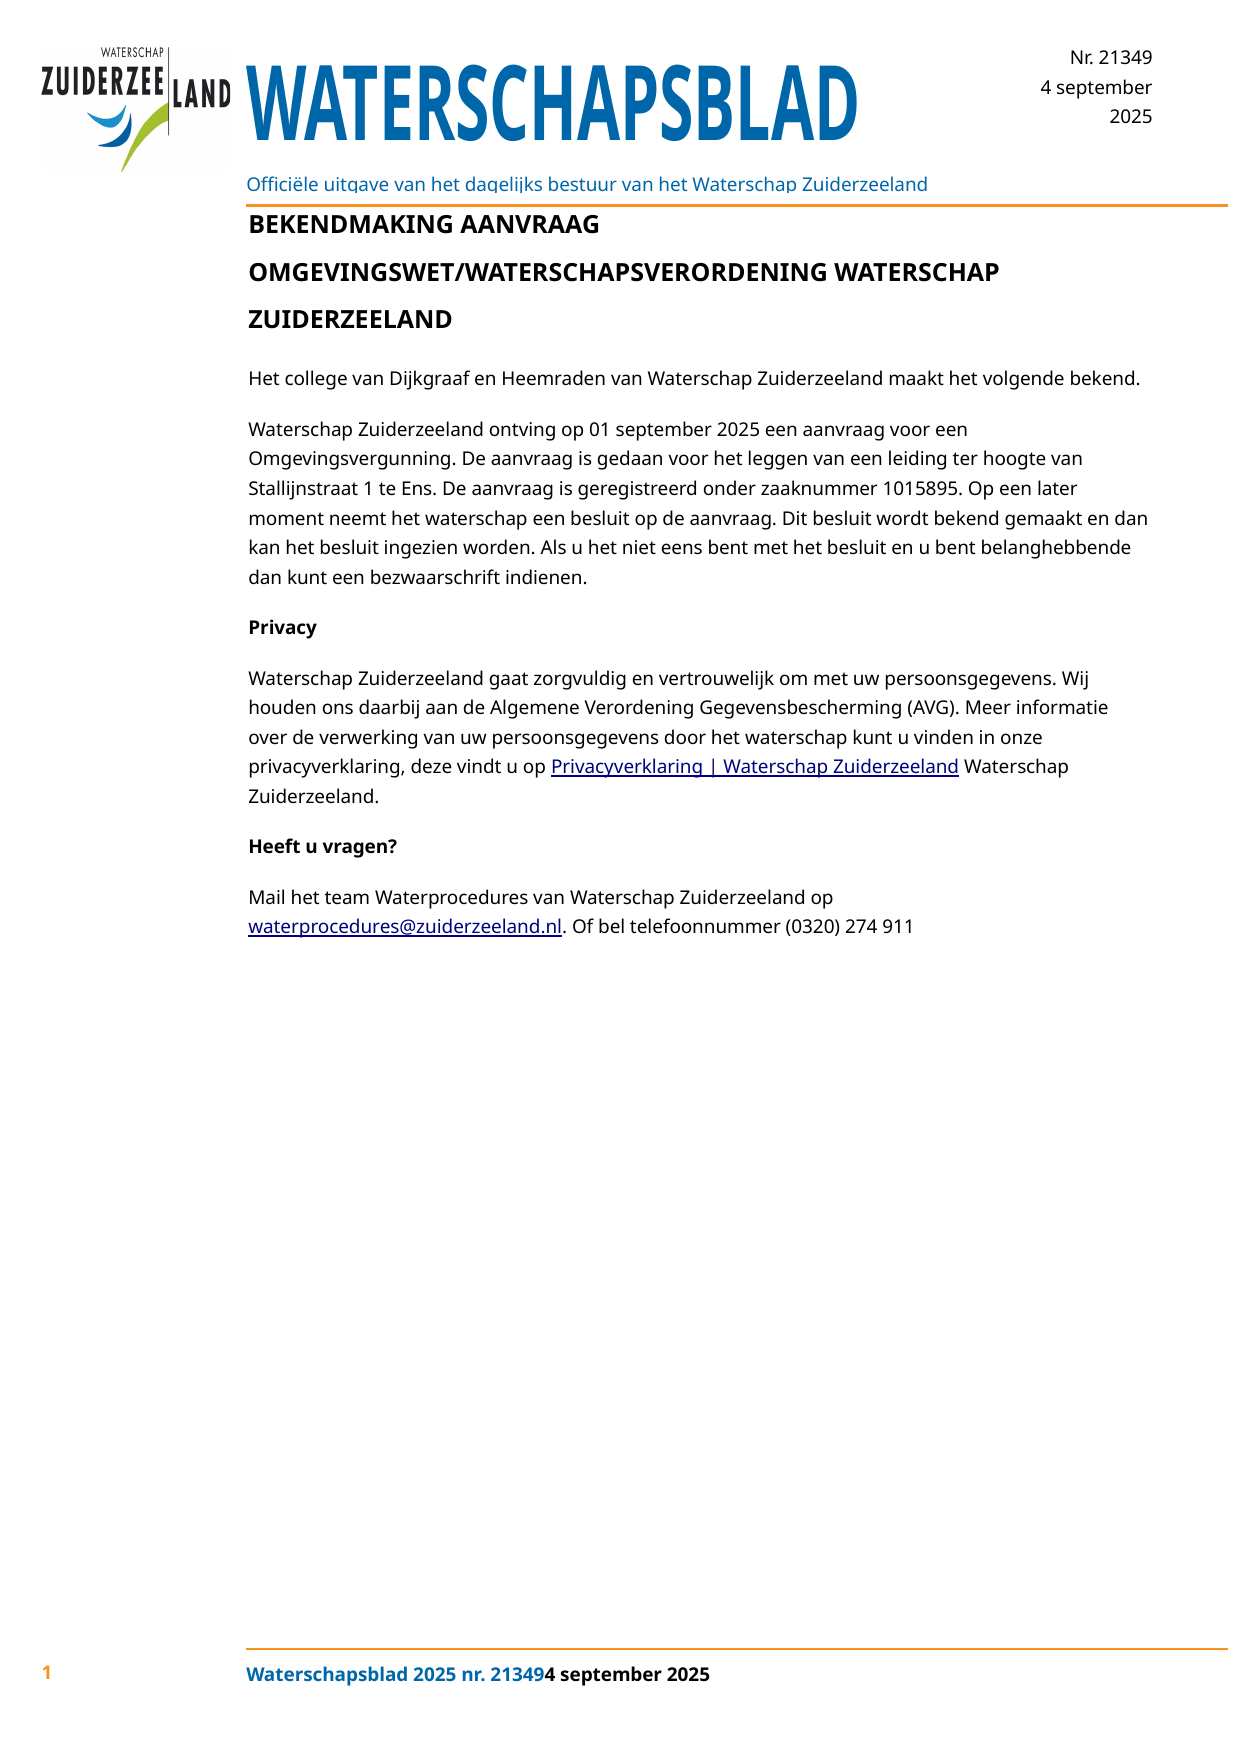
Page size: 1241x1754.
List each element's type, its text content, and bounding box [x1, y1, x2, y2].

text Heeft u vragen? [248, 833, 1152, 859]
text Privacy [248, 614, 1152, 640]
text BEKENDMAKING AANVRAAG OMGEVINGSWET/WATERSCHAPSVERORDENING WATERSCHAP ZUIDERZEELAND [248, 207, 1152, 336]
text Het college van Dijkgraaf en Heemraden van Waterschap Zuiderzeeland maakt het volgende bekend. [248, 366, 1152, 391]
text Waterschap Zuiderzeeland ontving op 01 september 2025 een aanvraag voor een Omgevingsvergunning. De aanvraag is gedaan voor het leggen van een leiding ter hoogte van Stallijnstraat 1 te Ens. De aanvraag is geregistreerd onder zaaknummer 1015895. Op een later moment neemt het waterschap een besluit op de aanvraag. Dit besluit wordt bekend gemaakt en dan kan het besluit ingezien worden. Als u het niet eens bent met het besluit en u bent belanghebbende dan kunt een bezwaarschrift indienen. [248, 416, 1152, 589]
text Waterschap Zuiderzeeland gaat zorgvuldig en vertrouwelijk om met uw persoonsgegevens. Wij houden ons daarbij aan de Algemene Verordening Gegevensbescherming (AVG). Meer informatie over de verwerking van uw persoonsgegevens door het waterschap kunt u vinden in onze privacyverklaring, deze vindt u op Privacyverklaring | Waterschap Zuiderzeeland Waterschap Zuiderzeeland. [248, 665, 1152, 809]
picture [41, 47, 231, 172]
text Mail het team Waterprocedures van Waterschap Zuiderzeeland op waterprocedures@zuiderzeeland.nl. Of bel telefoonnummer (0320) 274 911 [248, 884, 1152, 939]
